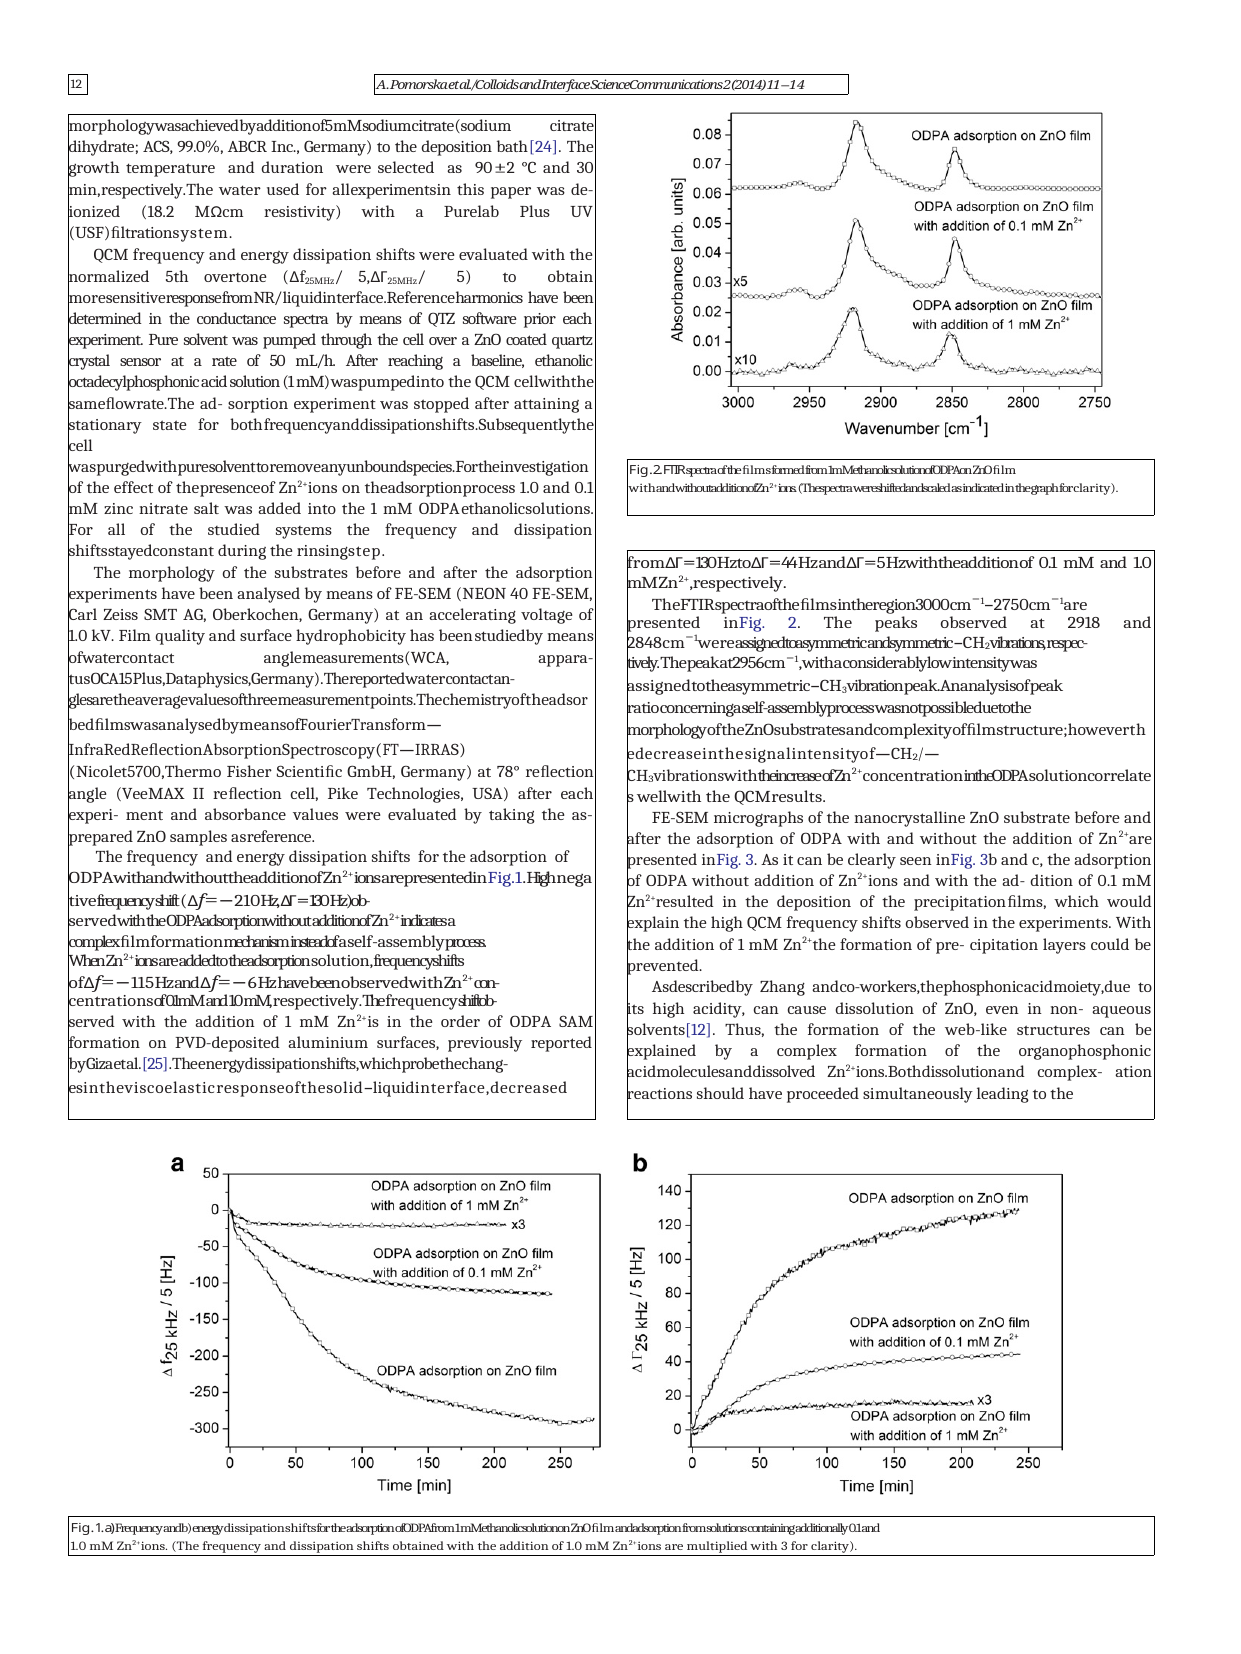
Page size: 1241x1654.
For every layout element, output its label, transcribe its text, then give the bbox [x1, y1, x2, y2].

text Fig.2.FTIRspectraoftheﬁlmsformedfrom1mMethanolicsolutionofODPAonZnOﬁlm withandwithoutadditionofZn2+ions.(Thespectrawereshiftedandscaledasindicated in the graph forclarity). [629, 461, 1152, 496]
text 12 [70, 77, 87, 92]
text served with the addition of 1 mM Zn2+is in the order of ODPA SAM formation on PVD-deposited aluminium surfaces, previously reported byGizaetal.[25].Theenergydissipationshifts,whichprobethechang-esintheviscoelasticresponseofthesolid–liquidinterface,decreased [69, 1013, 593, 1099]
text Fig.1.a)Frequencyandb)energydissipationshiftsfortheadsorptionofODPAfrom1mMethanolicsolutiononZnOﬁlmandadsorptionfromsolutionscontainingadditionally0.1and [70, 1519, 1153, 1536]
text Asdescribedby Zhang andco-workers,thephosphonicacidmoiety,due to its high acidity, can cause dissolution of ZnO, even in non- aqueous solvents[12]. Thus, the formation of the web-like structures can be explained by a complex formation of the organophosphonic acidmoleculesanddissolved Zn2+ions.Bothdissolutionand complex- ation reactions should have proceeded simultaneously leading to the [628, 978, 1152, 1103]
text QCM frequency and energy dissipation shifts were evaluated with the normalized 5th overtone (Δf25MHz/ 5,ΔΓ25MHz/ 5) to obtain moresensitiveresponsefromNR/liquidinterface.Referenceharmonics have been determined in the conductance spectra by means of QTZ software prior each experiment. Pure solvent was pumped through the cell over a ZnO coated quartz crystal sensor at a rate of 50 mL/h. After reaching a baseline, ethanolic octadecylphosphonic acid solution (1 mM)waspumpedinto the QCM cellwiththe sameﬂowrate.The ad- sorption experiment was stopped after attaining a stationary state for bothfrequencyanddissipationshifts.Subsequentlythe cell waspurgedwithpuresolventtoremoveanyunboundspecies.Fortheinvestigationof the effect of thepresenceof Zn2+ions on theadsorptionprocess 1.0 and 0.1 mM zinc nitrate salt was added into the 1 mM ODPAethanolicsolutions. For all of the studied systems the frequency and dissipation shiftsstayedconstant during the rinsingstep. [69, 245, 594, 561]
picture [158, 1151, 1064, 1495]
text assignedtotheasymmetric–CH3vibrationpeak.Ananalysisofpeak ratioconcerningaself-assemblyprocesswasnotpossibleduetothe morphologyoftheZnOsubstratesandcomplexityofﬁlmstructure;howeverthedecreaseinthesignalintensityof–CH2/–CH3vibrationswiththeincreaseofZn2+concentrationintheODPAsolutioncorrelates wellwith the QCMresults. [628, 674, 1152, 806]
text The frequency and energy dissipation shifts for the adsorption of [95, 848, 595, 866]
text 1.0 mM Zn2+ions. (The frequency and dissipation shifts obtained with the addition of 1.0 mM Zn2+ions are multiplied with 3 for clarity). [70, 1539, 1153, 1553]
text FE-SEM micrographs of the nanocrystalline ZnO substrate before and after the adsorption of ODPA with and without the addition of Zn2+are presented inFig. 3. As it can be clearly seen inFig. 3b and c, the adsorption of ODPA without addition of Zn2+ions and with the ad- dition of 0.1 mM Zn2+resulted in the deposition of the precipitationﬁlms, which would explain the high QCM frequency shifts observed in the experiments. With the addition of 1 mM Zn2+the formation of pre- cipitation layers could be prevented. [628, 808, 1152, 975]
text fromΔΓ=130HztoΔΓ=44HzandΔΓ=5Hzwiththeadditionof 0.1 mM and 1.0 mMZn2+,respectively. [628, 552, 1152, 593]
picture [669, 110, 1111, 438]
text ofΔf=−115HzandΔf=−6HzhavebeenobservedwithZn2+con-centrationsof0.1mMand1.0mM,respectively.Thefrequencyshiftob- [69, 971, 594, 1010]
text A.Pomorskaetal./ColloidsandInterfaceScienceCommunications2(2014)11–14 [376, 76, 848, 93]
text morphologywasachievedbyadditionof5mMsodiumcitrate(sodium citrate dihydrate; ACS, 99.0%, ABCR Inc., Germany) to the deposition bath[24]. The growth temperature and duration were selected as 90±2 °C and 30 min,respectively.The water used for allexperimentsin this paper was de-ionized (18.2 MΩcm resistivity) with a Purelab Plus UV (USF)ﬁltrationsystem. [69, 117, 594, 243]
text ODPAwithandwithouttheadditionofZn2+ionsarepresentedinFig.1.Highnegativefrequencyshift(Δf=−210Hz,ΔΓ=130Hz)ob-servedwiththeODPAadsorptionwithoutadditionofZn2+indicatesa complexﬁlmformationmechanisminsteadofaself-assemblyprocess. WhenZn2+ionsareaddedtotheadsorptionsolution,frequencyshifts [69, 869, 594, 971]
text TheFTIRspectraoftheﬁlmsintheregion3000cm−1–2750cm−1are presented inFig. 2. The peaks observed at 2918 and 2848cm−1wereassignedtoasymmetricandsymmetric–CH2vibrations,respec- tively.Thepeakat2956cm−1,withaconsiderablylowintensitywas [628, 594, 1152, 674]
text The morphology of the substrates before and after the adsorption experiments have been analysed by means of FE-SEM (NEON 40 FE-SEM, Carl Zeiss SMT AG, Oberkochen, Germany) at an accelerating voltage of 1.0 kV. Film quality and surface hydrophobicity has beenstudiedby means ofwatercontact anglemeasurements(WCA, appara- tusOCA15Plus,Dataphysics,Germany).Thereportedwatercontactan- glesaretheaveragevaluesofthreemeasurementpoints.ThechemistryoftheadsorbedﬁlmswasanalysedbymeansofFourierTransform–InfraRedReﬂectionAbsorptionSpectroscopy(FT–IRRAS)(Nicolet5700,Thermo Fisher Scientiﬁc GmbH, Germany) at 78° reﬂection angle (VeeMAX II reﬂection cell, Pike Technologies, USA) after each experi- ment and absorbance values were evaluated by taking the as- prepared ZnO samples asreference. [69, 563, 594, 846]
